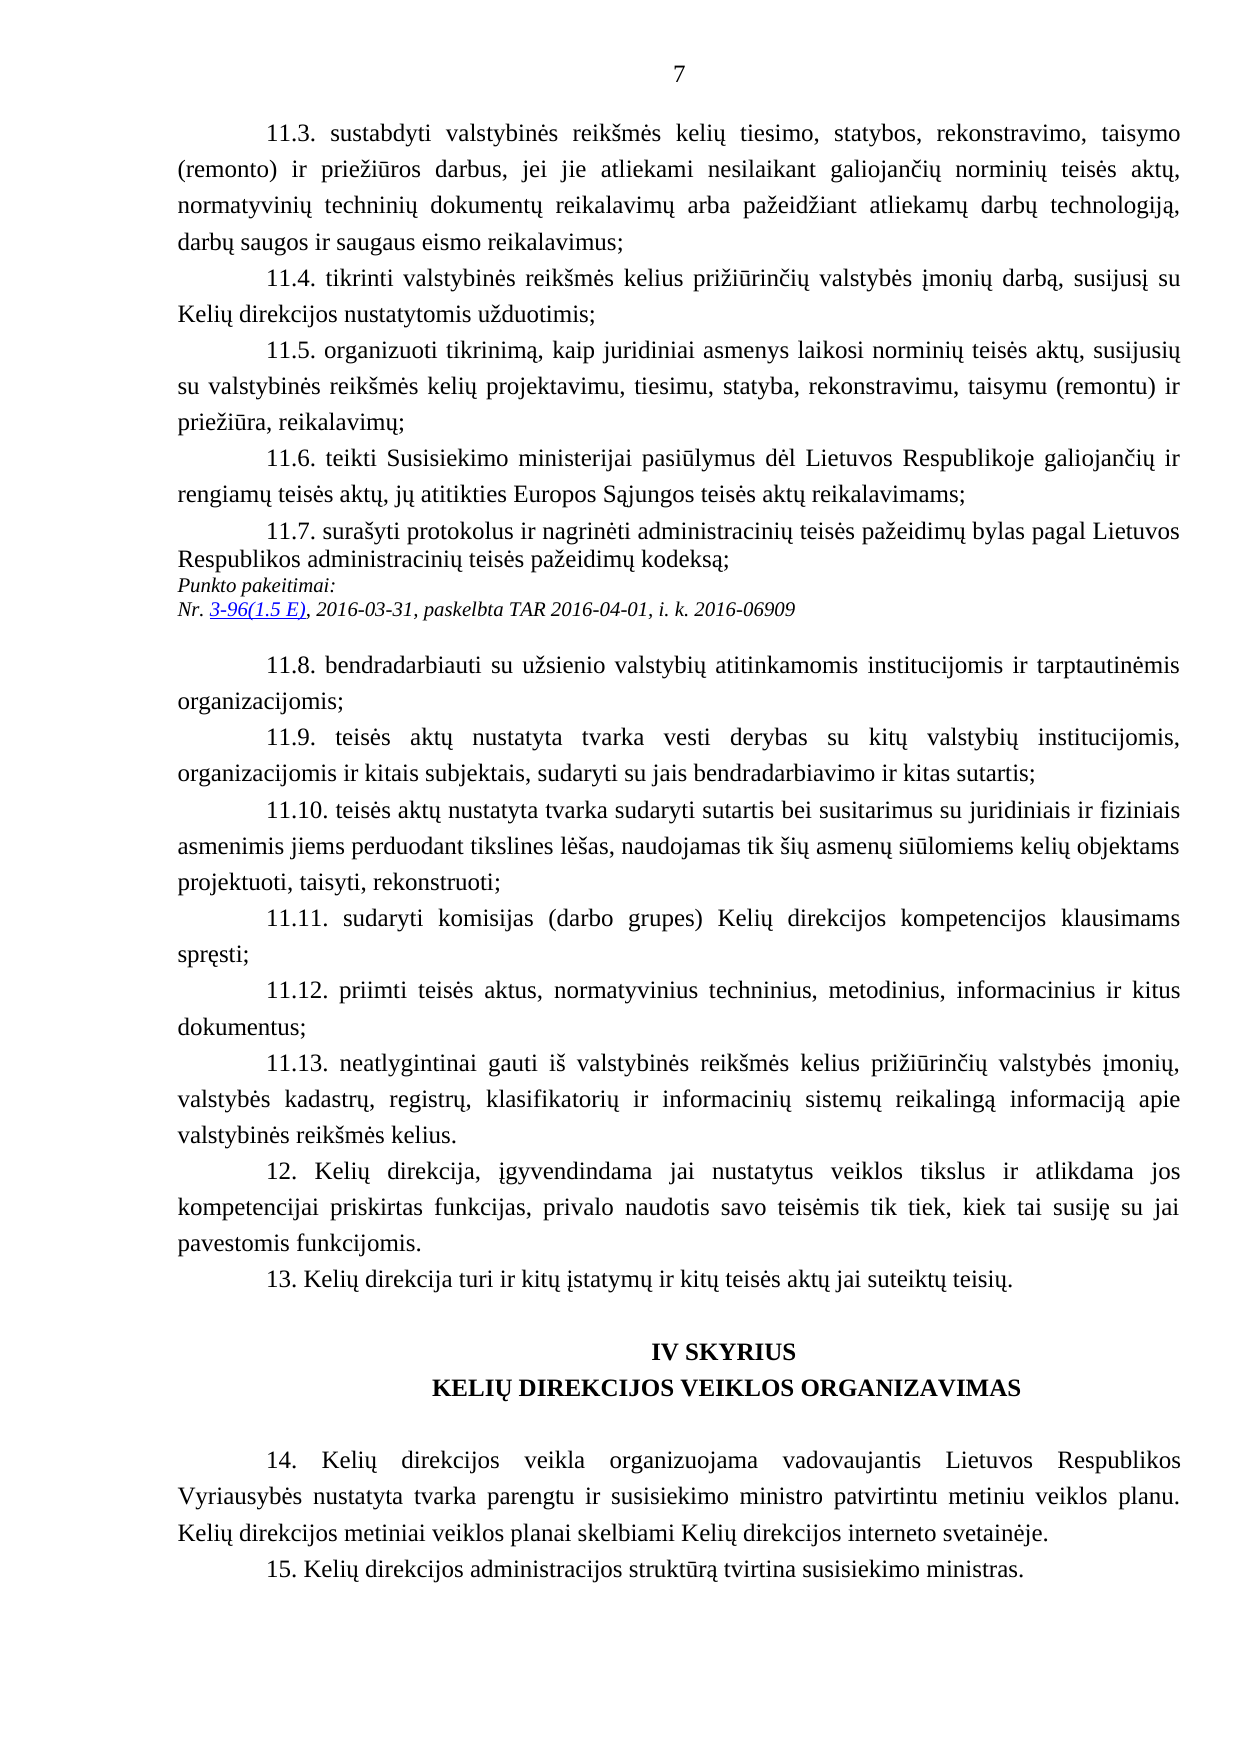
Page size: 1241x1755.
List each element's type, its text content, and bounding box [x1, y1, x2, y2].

text 11.5. organizuoti tikrinimą, kaip juridiniai asmenys laikosi norminių teisės aktų, susijusių su valstybinės reikšmės kelių projektavimu, tiesimu, statyba, rekonstravimu, taisymu (remontu) ir priežiūra, reikalavimų; [177, 335, 1181, 436]
text 12. Kelių direkcija, įgyvendindama jai nustatytus veiklos tikslus ir atlikdama jos kompetencijai priskirtas funkcijas, privalo naudotis savo teisėmis tik tiek, kiek tai susiję su jai pavestomis funkcijomis. [177, 1156, 1181, 1257]
text 11.13. neatlygintinai gauti iš valstybinės reikšmės kelius prižiūrinčių valstybės įmonių, valstybės kadastrų, registrų, klasifikatorių ir informacinių sistemų reikalingą informaciją apie valstybinės reikšmės kelius. [177, 1048, 1181, 1149]
text 11.10. teisės aktų nustatyta tvarka sudaryti sutartis bei susitarimus su juridiniais ir fiziniais asmenimis jiems perduodant tikslines lėšas, naudojamas tik šių asmenų siūlomiems kelių objektams projektuoti, taisyti, rekonstruoti; [177, 795, 1181, 896]
text Punkto pakeitimai: [177, 573, 1181, 597]
text 11.7. surašyti protokolus ir nagrinėti administracinių teisės pažeidimų bylas pagal Lietuvos Respublikos administracinių teisės pažeidimų kodeksą; [177, 516, 1181, 573]
text 11.6. teikti Susisiekimo ministerijai pasiūlymus dėl Lietuvos Respublikoje galiojančių ir rengiamų teisės aktų, jų atitikties Europos Sąjungos teisės aktų reikalavimams; [177, 443, 1181, 508]
text 15. Kelių direkcijos administracijos struktūrą tvirtina susisiekimo ministras. [177, 1554, 1181, 1582]
text 13. Kelių direkcija turi ir kitų įstatymų ir kitų teisės aktų jai suteiktų teisių. [177, 1264, 1181, 1293]
text 11.12. priimti teisės aktus, normatyvinius techninius, metodinius, informacinius ir kitus dokumentus; [177, 975, 1181, 1040]
text 11.3. sustabdyti valstybinės reikšmės kelių tiesimo, statybos, rekonstravimo, taisymo (remonto) ir priežiūros darbus, jei jie atliekami nesilaikant galiojančių norminių teisės aktų, normatyvinių techninių dokumentų reikalavimų arba pažeidžiant atliekamų darbų technologiją, darbų saugos ir saugaus eismo reikalavimus; [177, 118, 1181, 255]
text 11.11. sudaryti komisijas (darbo grupes) Kelių direkcijos kompetencijos klausimams spręsti; [177, 903, 1181, 968]
text 11.8. bendradarbiauti su užsienio valstybių atitinkamomis institucijomis ir tarptautinėmis organizacijomis; [177, 650, 1181, 715]
text IV SKYRIUS [177, 1337, 1181, 1366]
text 11.4. tikrinti valstybinės reikšmės kelius prižiūrinčių valstybės įmonių darbą, susijusį su Kelių direkcijos nustatytomis užduotimis; [177, 263, 1181, 328]
text KELIŲ DIREKCIJOS VEIKLOS ORGANIZAVIMAS [177, 1373, 1181, 1402]
text Nr. 3-96(1.5 E), 2016-03-31, paskelbta TAR 2016-04-01, i. k. 2016-06909 [177, 597, 1181, 621]
text 14. Kelių direkcijos veikla organizuojama vadovaujantis Lietuvos Respublikos Vyriausybės nustatyta tvarka parengtu ir susisiekimo ministro patvirtintu metiniu veiklos planu. Kelių direkcijos metiniai veiklos planai skelbiami Kelių direkcijos interneto svetainėje. [177, 1445, 1181, 1546]
text 11.9. teisės aktų nustatyta tvarka vesti derybas su kitų valstybių institucijomis, organizacijomis ir kitais subjektais, sudaryti su jais bendradarbiavimo ir kitas sutartis; [177, 722, 1181, 787]
